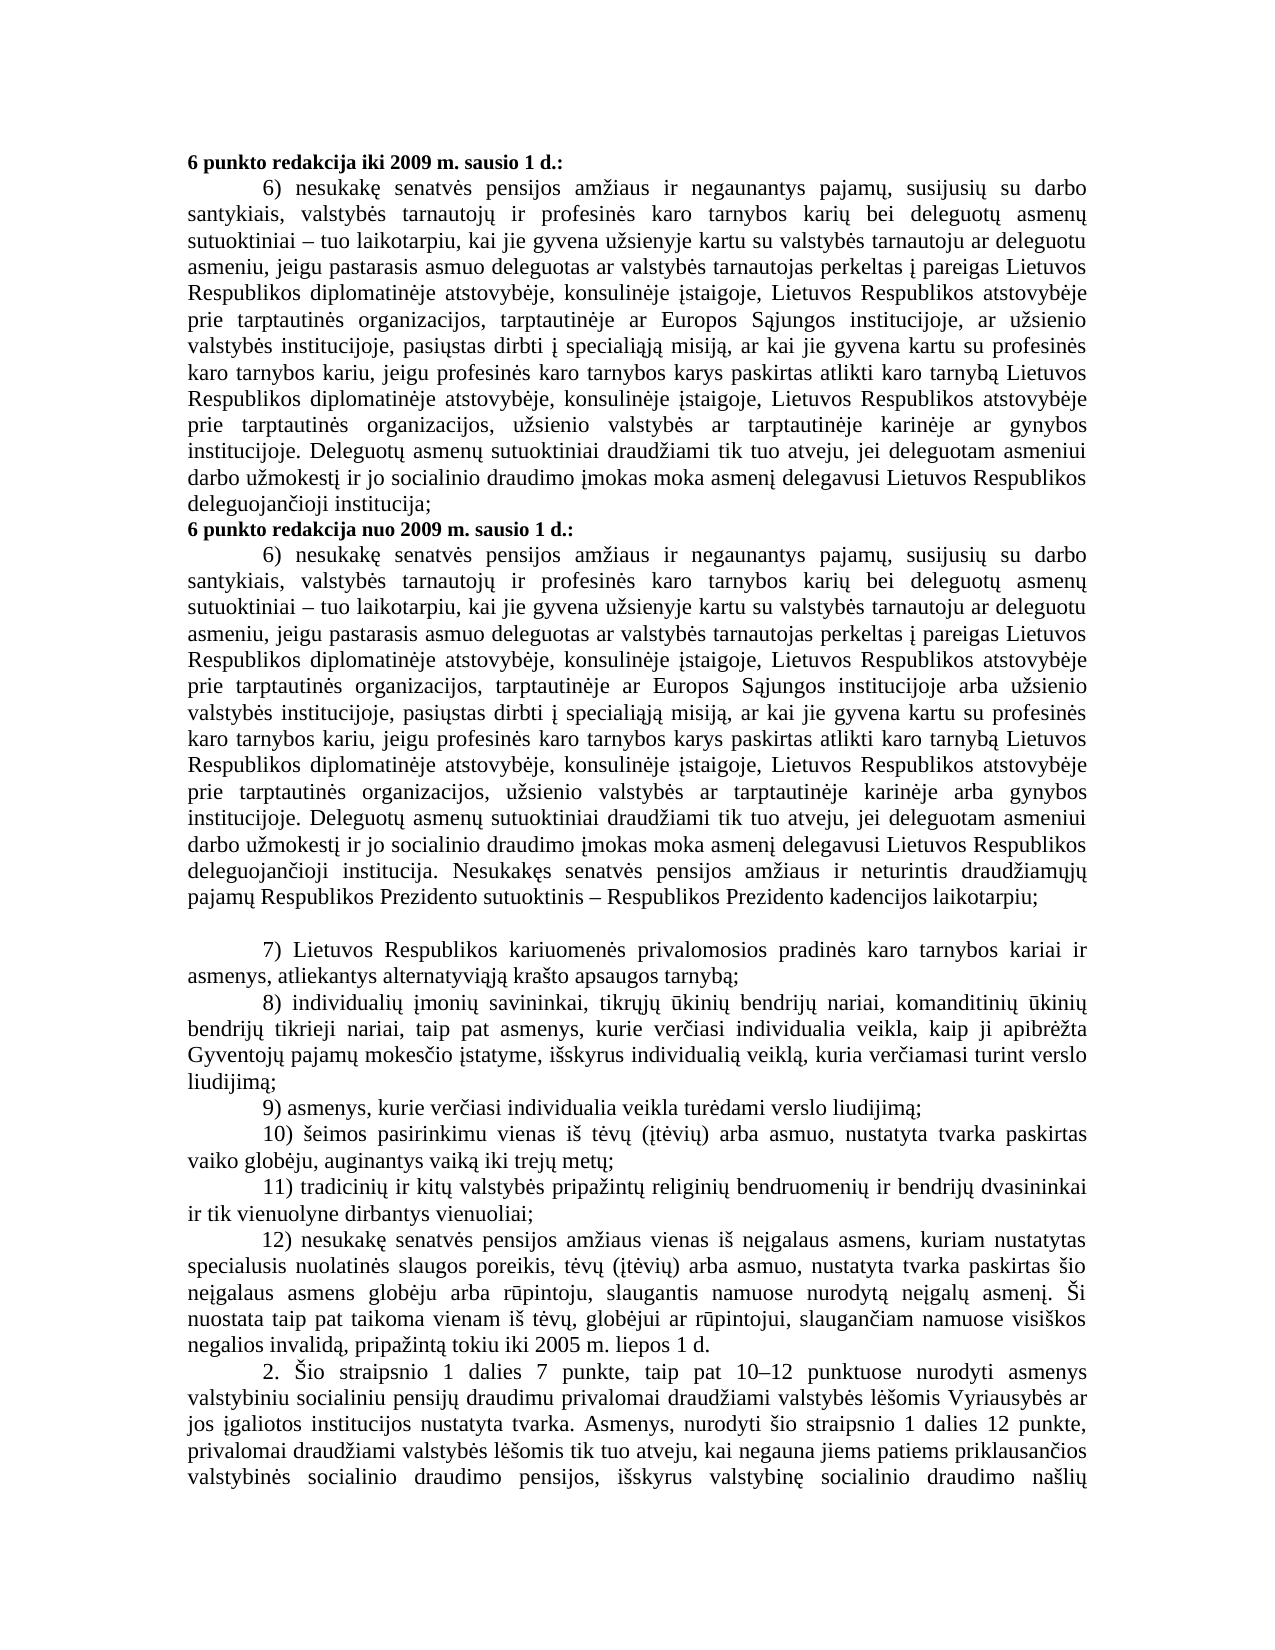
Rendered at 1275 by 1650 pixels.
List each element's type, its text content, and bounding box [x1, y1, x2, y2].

text 6) nesukakę senatvės pensijos amžiaus ir negaunantys pajamų, susijusių su darbo santykiais, valstybės tarnautojų ir profesinės karo tarnybos karių bei deleguotų asmenų sutuoktiniai – tuo laikotarpiu, kai jie gyvena užsienyje kartu su valstybės tarnautoju ar deleguotu asmeniu, jeigu pastarasis asmuo deleguotas ar valstybės tarnautojas perkeltas į pareigas Lietuvos Respublikos diplomatinėje atstovybėje, konsulinėje įstaigoje, Lietuvos Respublikos atstovybėje prie tarptautinės organizacijos, tarptautinėje ar Europos Sąjungos institucijoje, ar užsienio valstybės institucijoje, pasiųstas dirbti į specialiąją misiją, ar kai jie gyvena kartu su profesinės karo tarnybos kariu, jeigu profesinės karo tarnybos karys paskirtas atlikti karo tarnybą Lietuvos Respublikos diplomatinėje atstovybėje, konsulinėje įstaigoje, Lietuvos Respublikos atstovybėje prie tarptautinės organizacijos, užsienio valstybės ar tarptautinėje karinėje ar gynybos institucijoje. Deleguotų asmenų sutuoktiniai draudžiami tik tuo atveju, jei deleguotam asmeniui darbo užmokestį ir jo socialinio draudimo įmokas moka asmenį delegavusi Lietuvos Respublikos deleguojančioji institucija; [187, 174, 1088, 517]
text 7) Lietuvos Respublikos kariuomenės privalomosios pradinės karo tarnybos kariai ir asmenys, atliekantys alternatyviąją krašto apsaugos tarnybą; [187, 936, 1088, 989]
text 6) nesukakę senatvės pensijos amžiaus ir negaunantys pajamų, susijusių su darbo santykiais, valstybės tarnautojų ir profesinės karo tarnybos karių bei deleguotų asmenų sutuoktiniai – tuo laikotarpiu, kai jie gyvena užsienyje kartu su valstybės tarnautoju ar deleguotu asmeniu, jeigu pastarasis asmuo deleguotas ar valstybės tarnautojas perkeltas į pareigas Lietuvos Respublikos diplomatinėje atstovybėje, konsulinėje įstaigoje, Lietuvos Respublikos atstovybėje prie tarptautinės organizacijos, tarptautinėje ar Europos Sąjungos institucijoje arba užsienio valstybės institucijoje, pasiųstas dirbti į specialiąją misiją, ar kai jie gyvena kartu su profesinės karo tarnybos kariu, jeigu profesinės karo tarnybos karys paskirtas atlikti karo tarnybą Lietuvos Respublikos diplomatinėje atstovybėje, konsulinėje įstaigoje, Lietuvos Respublikos atstovybėje prie tarptautinės organizacijos, užsienio valstybės ar tarptautinėje karinėje arba gynybos institucijoje. Deleguotų asmenų sutuoktiniai draudžiami tik tuo atveju, jei deleguotam asmeniui darbo užmokestį ir jo socialinio draudimo įmokas moka asmenį delegavusi Lietuvos Respublikos deleguojančioji institucija. Nesukakęs senatvės pensijos amžiaus ir neturintis draudžiamųjų pajamų Respublikos Prezidento sutuoktinis – Respublikos Prezidento kadencijos laikotarpiu; [187, 541, 1088, 910]
text 12) nesukakę senatvės pensijos amžiaus vienas iš neįgalaus asmens, kuriam nustatytas specialusis nuolatinės slaugos poreikis, tėvų (įtėvių) arba asmuo, nustatyta tvarka paskirtas šio neįgalaus asmens globėju arba rūpintoju, slaugantis namuose nurodytą neįgalų asmenį. Ši nuostata taip pat taikoma vienam iš tėvų, globėjui ar rūpintojui, slaugančiam namuose visiškos negalios invalidą, pripažintą tokiu iki 2005 m. liepos 1 d. [187, 1226, 1087, 1358]
text 2. Šio straipsnio 1 dalies 7 punkte, taip pat 10–12 punktuose nurodyti asmenys valstybiniu socialiniu pensijų draudimu privalomai draudžiami valstybės lėšomis Vyriausybės ar jos įgaliotos institucijos nustatyta tvarka. Asmenys, nurodyti šio straipsnio 1 dalies 12 punkte, privalomai draudžiami valstybės lėšomis tik tuo atveju, kai negauna jiems patiems priklausančios valstybinės socialinio draudimo pensijos, išskyrus valstybinę socialinio draudimo našlių [187, 1358, 1088, 1489]
text 11) tradicinių ir kitų valstybės pripažintų religinių bendruomenių ir bendrijų dvasininkai ir tik vienuolyne dirbantys vienuoliai; [187, 1173, 1088, 1226]
text 8) individualių įmonių savininkai, tikrųjų ūkinių bendrijų nariai, komanditinių ūkinių bendrijų tikrieji nariai, taip pat asmenys, kurie verčiasi individualia veikla, kaip ji apibrėžta Gyventojų pajamų mokesčio įstatyme, išskyrus individualią veiklą, kuria verčiamasi turint verslo liudijimą; [187, 989, 1088, 1094]
text 6 punkto redakcija iki 2009 m. sausio 1 d.: [187, 150, 1088, 174]
text 10) šeimos pasirinkimu vienas iš tėvų (įtėvių) arba asmuo, nustatyta tvarka paskirtas vaiko globėju, auginantys vaiką iki trejų metų; [187, 1121, 1088, 1173]
text 6 punkto redakcija nuo 2009 m. sausio 1 d.: [187, 517, 1088, 541]
text 9) asmenys, kurie verčiasi individualia veikla turėdami verslo liudijimą; [187, 1094, 1088, 1121]
